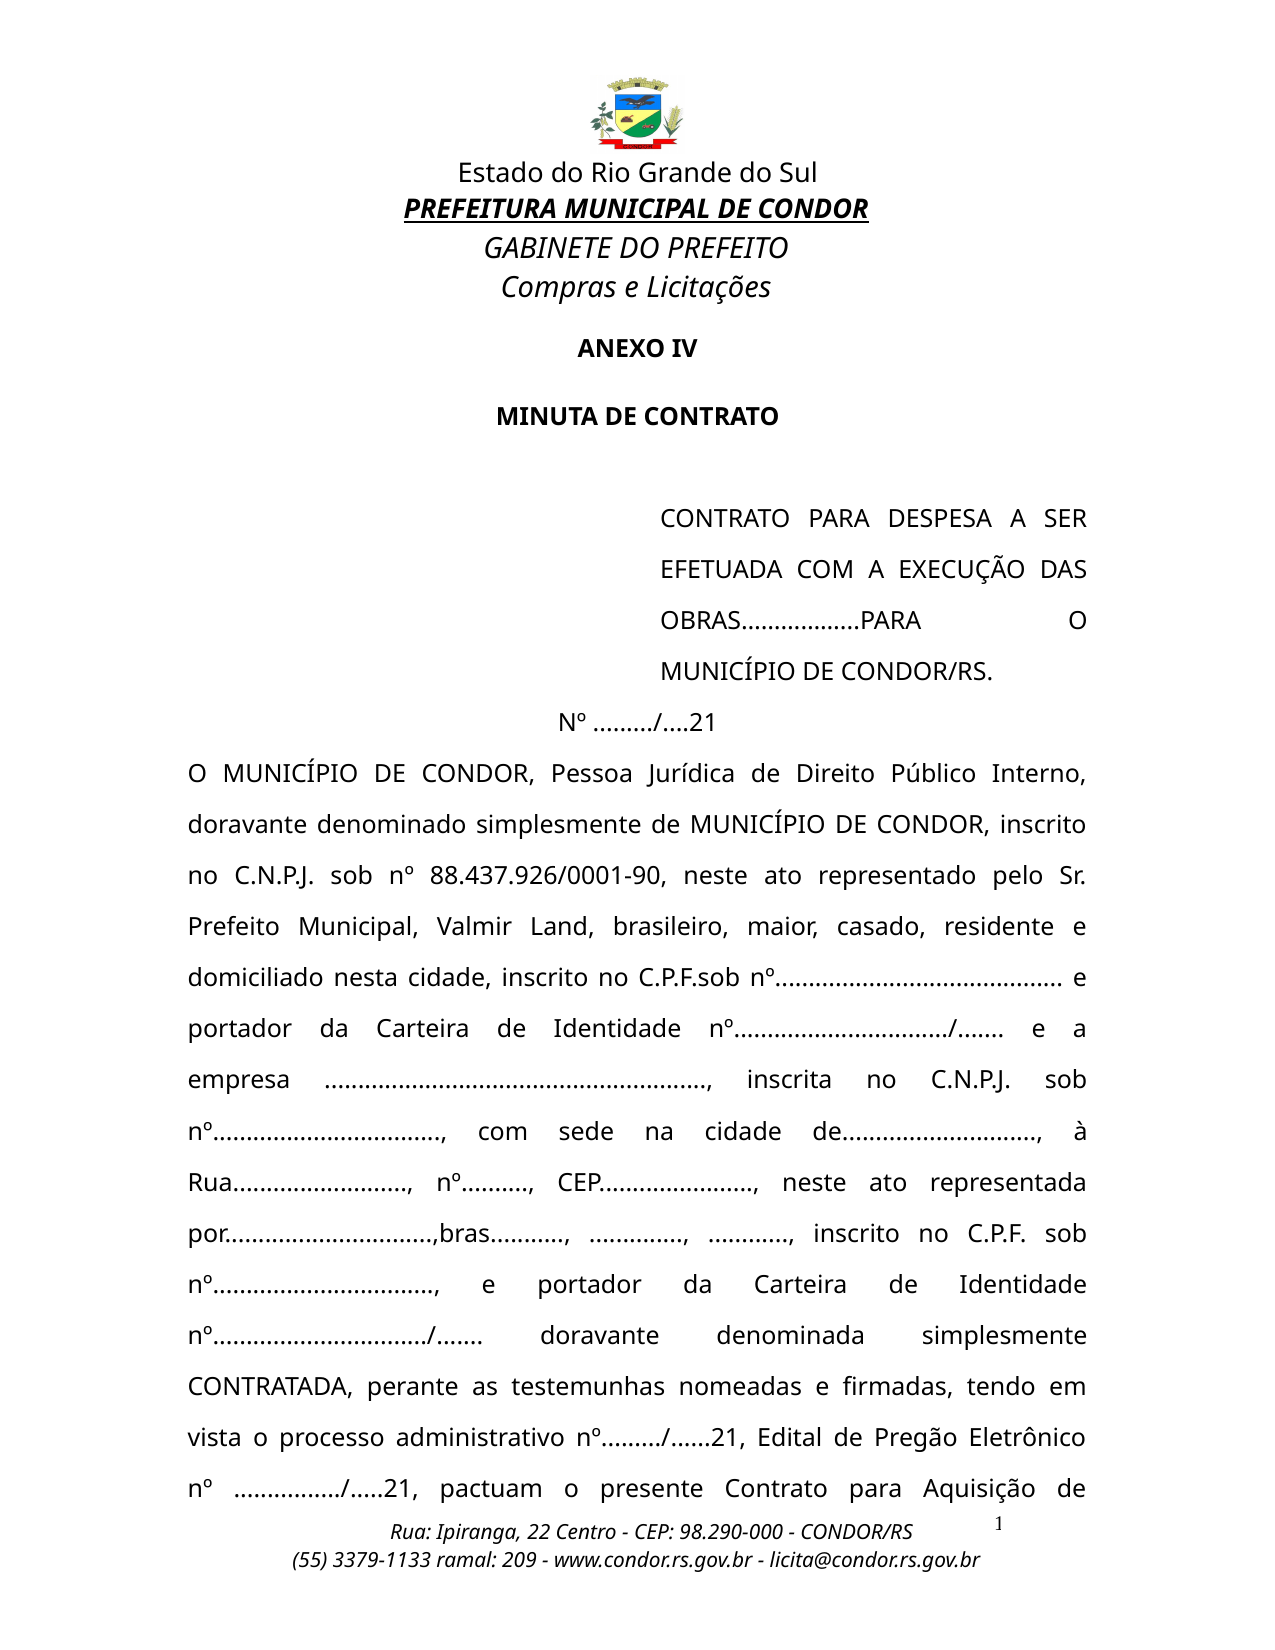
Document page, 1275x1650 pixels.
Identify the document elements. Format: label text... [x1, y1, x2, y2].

text O MUNICÍPIO DE CONDOR, Pessoa Jurídica de Direito Público Interno, doravante denominado simplesmente de MUNICÍPIO DE CONDOR, inscrito no C.N.P.J. sob nº 88.437.926/0001-90, neste ato representado pelo Sr. Prefeito Municipal, Valmir Land, brasileiro, maior, casado, residente e domiciliado nesta cidade, inscrito no C.P.F.sob nº........................................... e portador da Carteira de Identidade nº................................/....... e a empresa ........................................................., inscrita no C.N.P.J. sob nº.................................., com sede na cidade de............................., à Rua.........................., nº.........., CEP......................., neste ato representada por...............................,bras..........., .............., ............, inscrito no C.P.F. sob nº................................., e portador da Carteira de Identidade nº................................/....... doravante denominada simplesmente CONTRATADA, perante as testemunhas nomeadas e firmadas, tendo em vista o processo administrativo nº........./......21, Edital de Pregão Eletrônico nº ................/.....21, pactuam o presente Contrato para Aquisição de [187, 756, 1087, 1504]
text ANEXO IV [187, 330, 1087, 364]
text Nº ........./....21 [187, 705, 1087, 739]
text MINUTA DE CONTRATO [187, 398, 1087, 432]
text CONTRATO PARA DESPESA A SER EFETUADA COM A EXECUÇÃO DAS OBRAS……………...PARA O MUNICÍPIO DE CONDOR/RS. [660, 501, 1087, 688]
